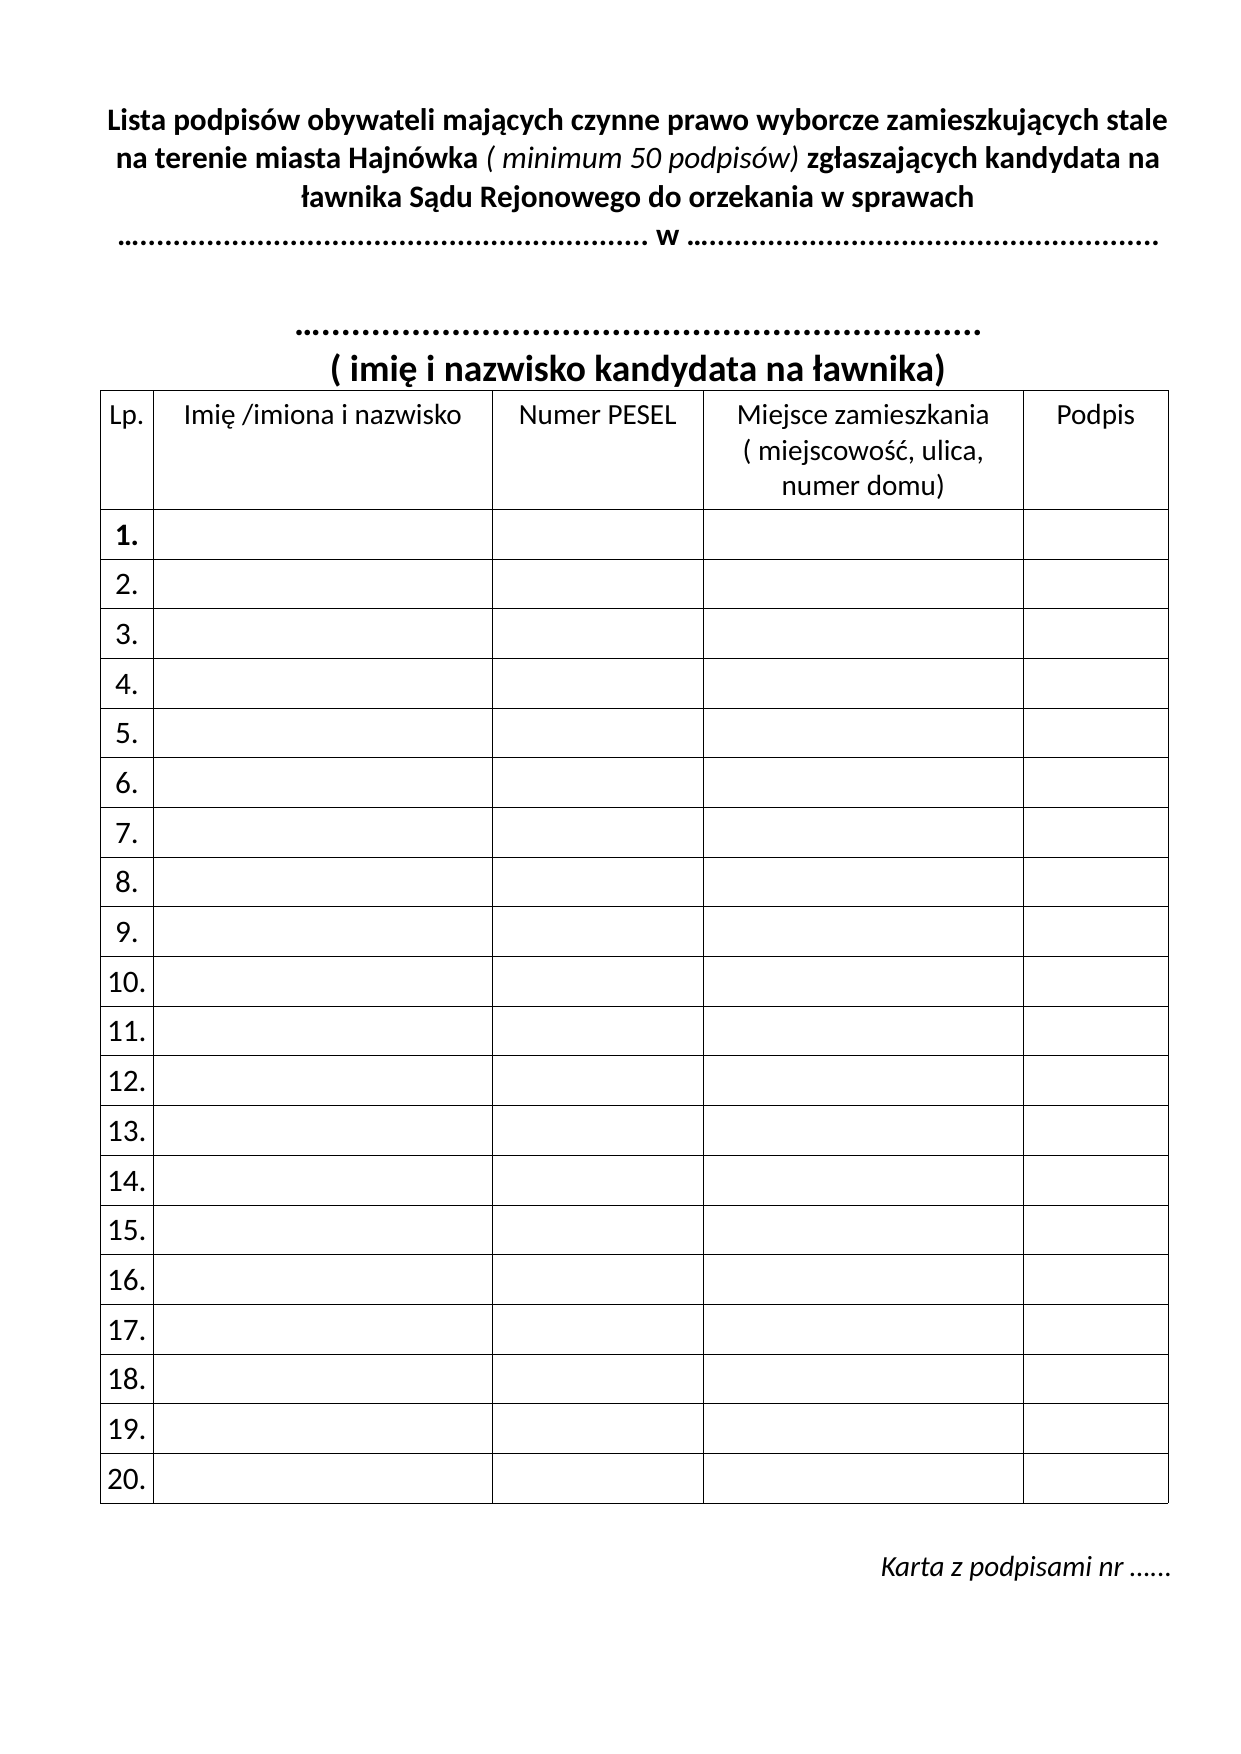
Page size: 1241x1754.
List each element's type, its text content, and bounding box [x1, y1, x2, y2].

table_cell [704, 907, 1023, 956]
table_cell [154, 1454, 492, 1503]
table_cell [493, 510, 703, 558]
table_cell [154, 609, 492, 658]
table_cell [704, 808, 1023, 857]
table_cell 3. [101, 609, 153, 658]
table_cell [154, 858, 492, 906]
table_cell 7. [101, 808, 153, 857]
table_cell [1024, 1454, 1168, 1503]
table_cell 17. [101, 1305, 153, 1353]
table_cell [704, 1007, 1023, 1055]
table_cell [493, 609, 703, 658]
table_cell [154, 1206, 492, 1254]
table_header Imię /imiona i nazwisko [154, 391, 492, 509]
table_cell [704, 1106, 1023, 1155]
table_cell 4. [101, 659, 153, 708]
table_header Lp. [101, 391, 153, 509]
text Karta z podpisami nr …... [100, 1548, 1175, 1584]
table_cell [154, 1305, 492, 1353]
table_cell [1024, 907, 1168, 956]
table_cell [704, 609, 1023, 658]
table_cell [493, 1156, 703, 1204]
table_cell 9. [101, 907, 153, 956]
table_cell [1024, 1106, 1168, 1155]
table_cell [704, 957, 1023, 1006]
table_cell 13. [101, 1106, 153, 1155]
table_cell 6. [101, 758, 153, 807]
table_cell 14. [101, 1156, 153, 1204]
table_cell 1. [101, 510, 153, 558]
text Lista podpisów obywateli mających czynne prawo wyborcze zamieszkujących stale na terenie miasta Hajnówka ( minimum 50 podpisów) zgłaszających kandydata na ławnika Sądu Rejonowego do orzekania w sprawach …............................................................. w …...................................................... [100, 100, 1175, 253]
table_cell [493, 1007, 703, 1055]
table_cell [1024, 560, 1168, 608]
text ( imię i nazwisko kandydata na ławnika) [100, 344, 1175, 390]
table_header Miejsce zamieszkania ( miejscowość, ulica, numer domu) [704, 391, 1023, 509]
table_cell [154, 1355, 492, 1403]
table_cell [493, 1404, 703, 1453]
table_cell [704, 1156, 1023, 1204]
table_cell 2. [101, 560, 153, 608]
table_cell 15. [101, 1206, 153, 1254]
table_cell [154, 758, 492, 807]
table_cell [493, 1056, 703, 1105]
table_cell [1024, 1404, 1168, 1453]
table_cell [704, 709, 1023, 757]
table_cell [154, 808, 492, 857]
table_cell [704, 1355, 1023, 1403]
table_cell [704, 1206, 1023, 1254]
table_cell [704, 1056, 1023, 1105]
table_cell [493, 1106, 703, 1155]
table_cell [493, 957, 703, 1006]
table_cell [154, 1255, 492, 1304]
table_cell [1024, 1156, 1168, 1204]
table_cell [1024, 1305, 1168, 1353]
table_cell [1024, 1056, 1168, 1105]
table_cell [1024, 609, 1168, 658]
table_cell [704, 1305, 1023, 1353]
table_cell 11. [101, 1007, 153, 1055]
table_cell [704, 1404, 1023, 1453]
table_cell 19. [101, 1404, 153, 1453]
table_cell [154, 709, 492, 757]
table_cell [154, 1156, 492, 1204]
table_cell [493, 1305, 703, 1353]
table_cell [154, 659, 492, 708]
table_cell 8. [101, 858, 153, 906]
table_cell [1024, 659, 1168, 708]
table_cell [493, 659, 703, 708]
table_cell 16. [101, 1255, 153, 1304]
table_cell [1024, 858, 1168, 906]
table_cell [704, 1454, 1023, 1503]
table_cell [154, 907, 492, 956]
table_cell 12. [101, 1056, 153, 1105]
table_cell [704, 858, 1023, 906]
table_cell [154, 1404, 492, 1453]
table_cell [493, 858, 703, 906]
table_cell [704, 510, 1023, 558]
table_cell [154, 957, 492, 1006]
table_cell [1024, 758, 1168, 807]
table_cell 18. [101, 1355, 153, 1403]
table_cell [704, 560, 1023, 608]
table_cell [493, 808, 703, 857]
table_cell [1024, 1007, 1168, 1055]
table_cell [704, 758, 1023, 807]
table_cell [154, 560, 492, 608]
table_cell [1024, 709, 1168, 757]
table_cell [1024, 1206, 1168, 1254]
table_cell [493, 1355, 703, 1403]
table_cell [154, 510, 492, 558]
table_cell [493, 1206, 703, 1254]
table_cell [154, 1007, 492, 1055]
table_cell [1024, 1255, 1168, 1304]
table_cell [704, 1255, 1023, 1304]
table_cell 5. [101, 709, 153, 757]
table_cell 10. [101, 957, 153, 1006]
table_cell [1024, 510, 1168, 558]
table_cell [1024, 808, 1168, 857]
table_cell [1024, 1355, 1168, 1403]
table_cell 20. [101, 1454, 153, 1503]
table_header Numer PESEL [493, 391, 703, 509]
table_cell [493, 1454, 703, 1503]
table_cell [1024, 957, 1168, 1006]
table_cell [493, 709, 703, 757]
table_header Podpis [1024, 391, 1168, 509]
table_cell [493, 907, 703, 956]
table_cell [493, 1255, 703, 1304]
table_cell [154, 1106, 492, 1155]
text ….................................................................. [100, 299, 1175, 344]
table_cell [704, 659, 1023, 708]
table_cell [493, 560, 703, 608]
table_cell [154, 1056, 492, 1105]
table_cell [493, 758, 703, 807]
